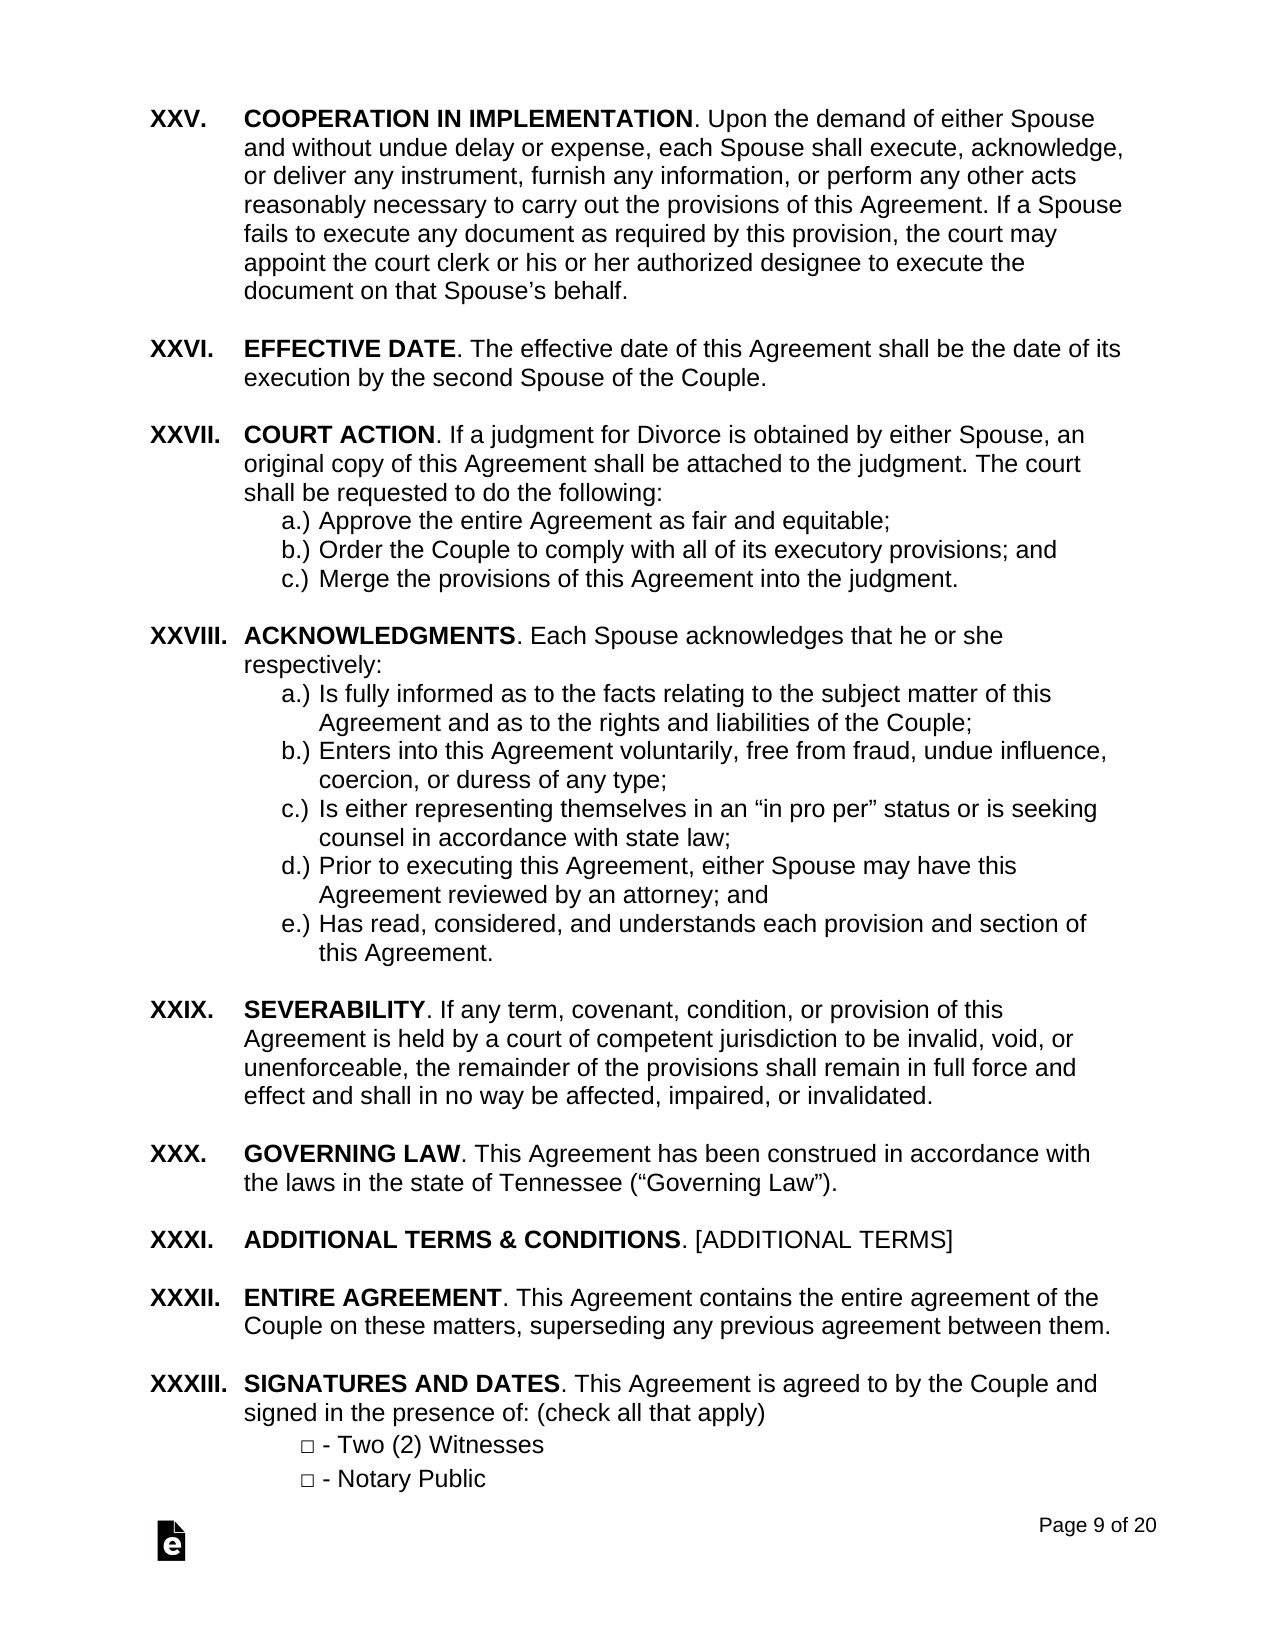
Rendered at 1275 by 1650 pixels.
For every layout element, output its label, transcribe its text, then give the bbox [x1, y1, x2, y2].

text ☐ - Two (2) Witnesses [300, 1426, 1125, 1460]
list COURT ACTION. If a judgment for Divorce is obtained by either Spouse, an original copy of this Agreement shall be attached to the judgment. The court shall be requested to do the following: [150, 420, 1125, 506]
list EFFECTIVE DATE. The effective date of this Agreement shall be the date of its execution by the second Spouse of the Couple. [150, 334, 1125, 391]
list GOVERNING LAW. This Agreement has been construed in accordance with the laws in the state of Tennessee (“Governing Law”). [150, 1139, 1125, 1196]
list ACKNOWLEDGMENTS. Each Spouse acknowledges that he or she respectively: [150, 621, 1125, 679]
list Order the Couple to comply with all of its executory provisions; and [281, 535, 1125, 564]
list Enters into this Agreement voluntarily, free from fraud, undue influence, coercion, or duress of any type; [281, 736, 1125, 794]
list Approve the entire Agreement as fair and equitable; [281, 506, 1125, 535]
list Is either representing themselves in an “in pro per” status or is seeking counsel in accordance with state law; [281, 794, 1125, 851]
list ENTIRE AGREEMENT. This Agreement contains the entire agreement of the Couple on these matters, superseding any previous agreement between them. [150, 1282, 1125, 1340]
list SIGNATURES AND DATES. This Agreement is agreed to by the Couple and signed in the presence of: (check all that apply) [150, 1369, 1125, 1426]
list Prior to executing this Agreement, either Spouse may have this Agreement reviewed by an attorney; and [281, 851, 1125, 909]
list ADDITIONAL TERMS & CONDITIONS. [ADDITIONAL TERMS] [150, 1225, 1125, 1254]
list SEVERABILITY. If any term, covenant, condition, or provision of this Agreement is held by a court of competent jurisdiction to be invalid, void, or unenforceable, the remainder of the provisions shall remain in full force and effect and shall in no way be affected, impaired, or invalidated. [150, 995, 1125, 1110]
list Is fully informed as to the facts relating to the subject matter of this Agreement and as to the rights and liabilities of the Couple; [281, 679, 1125, 736]
list Has read, considered, and understands each provision and section of this Agreement. [281, 909, 1125, 966]
text ☐ - Notary Public [300, 1460, 1125, 1494]
list COOPERATION IN IMPLEMENTATION. Upon the demand of either Spouse and without undue delay or expense, each Spouse shall execute, acknowledge, or deliver any instrument, furnish any information, or perform any other acts reasonably necessary to carry out the provisions of this Agreement. If a Spouse fails to execute any document as required by this provision, the court may appoint the court clerk or his or her authorized designee to execute the document on that Spouse’s behalf. [150, 104, 1125, 305]
list Merge the provisions of this Agreement into the judgment. [281, 564, 1125, 592]
